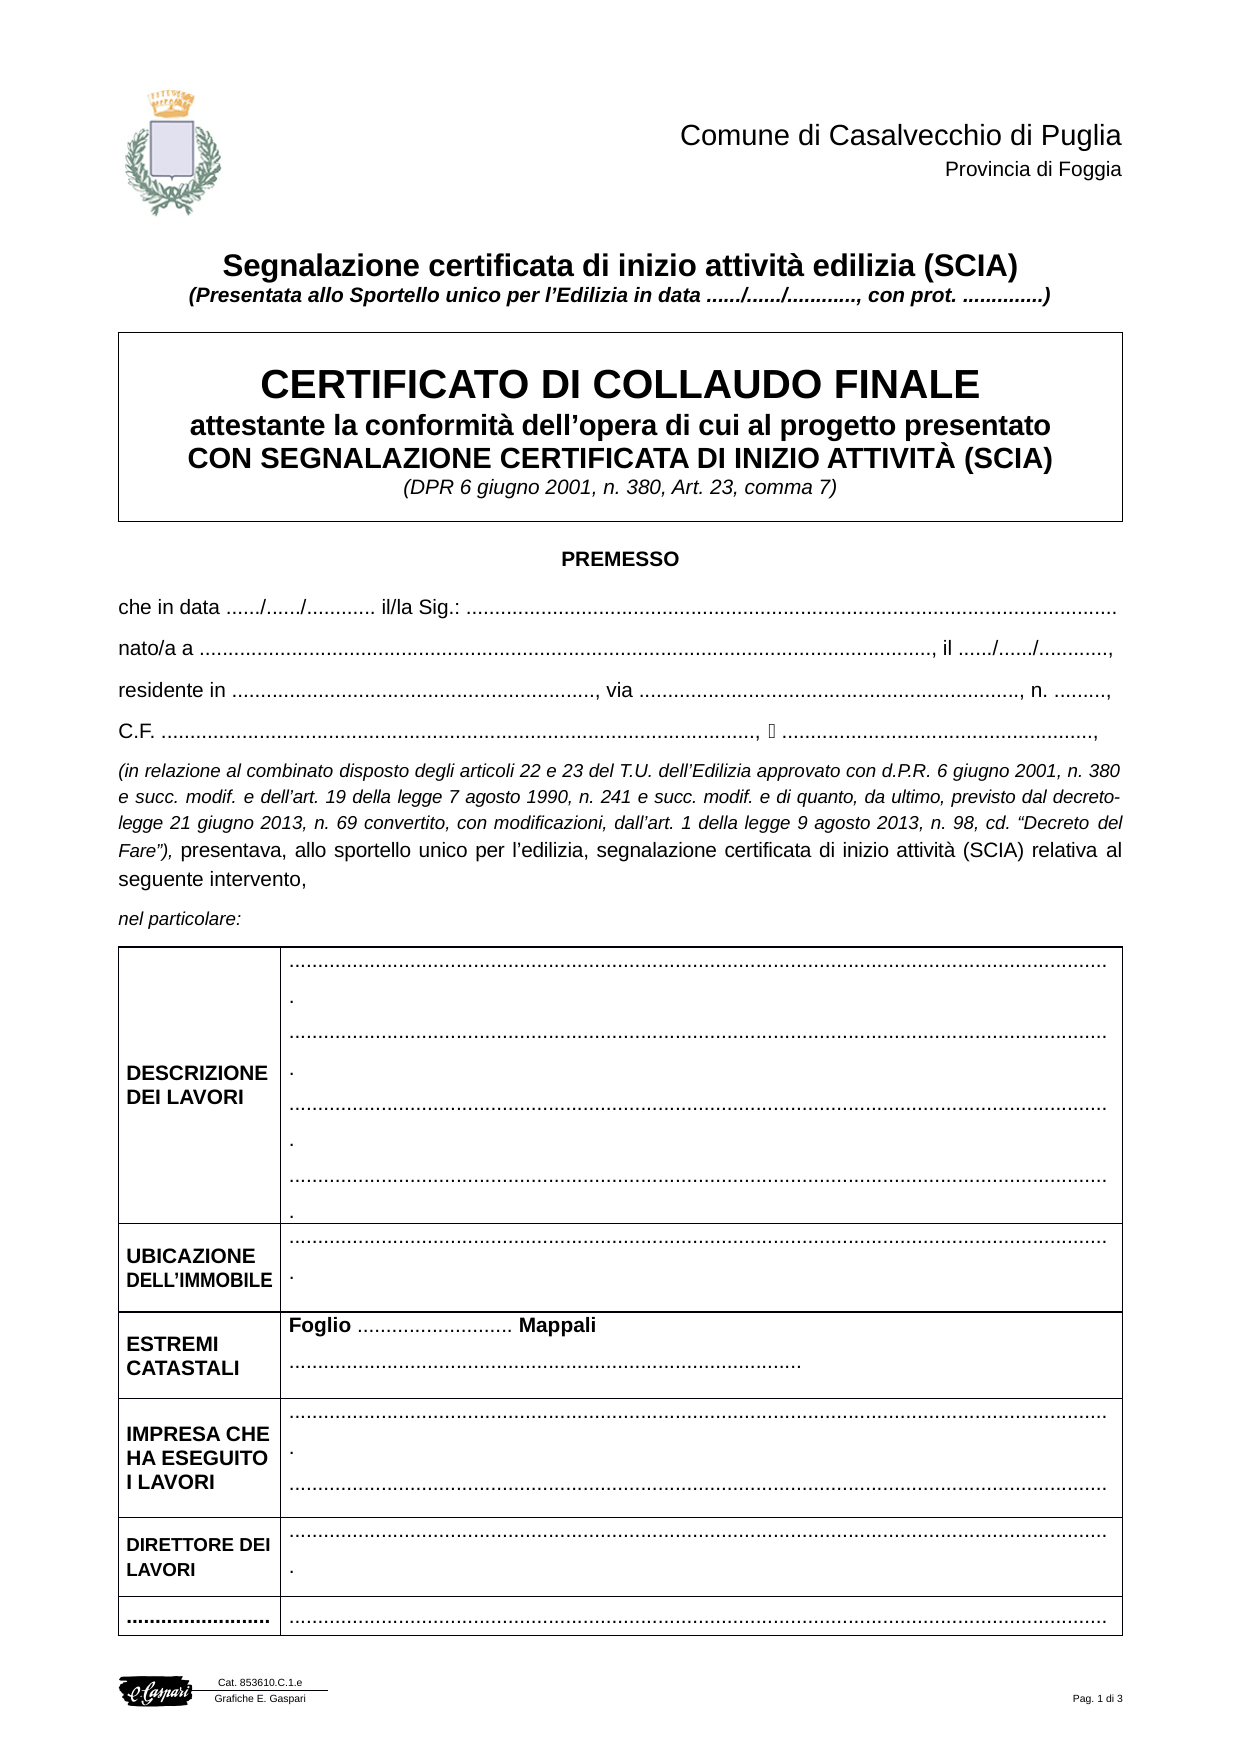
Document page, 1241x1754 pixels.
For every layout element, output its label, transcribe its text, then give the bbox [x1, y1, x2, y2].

table_cell ............................................................................................................................................... ............................................................................................................................................... [281, 1518, 1122, 1596]
table_cell DIRETTORE DEI LAVORI [119, 1518, 280, 1596]
table_cell ............................................................................................................................................... ............................................................................................................................................... [281, 1224, 1122, 1311]
text C.F. .......................................................................................................,  ......................................................, [118, 719, 1122, 743]
text Comune di Casalvecchio di Puglia [224, 118, 1122, 152]
table_cell Foglio ........................... Mappali ......................................................................................... ............................................................................................................................................... [281, 1313, 1122, 1398]
table_header ............................................................................................................................................... ............................................................................................................................................... ............................................................................................................................................... ............................................................................................................................................... [281, 948, 1122, 1223]
table_cell ESTREMI CATASTALI [119, 1313, 280, 1398]
title Segnalazione certificata di inizio attività edilizia (SCIA) [118, 247, 1122, 283]
subtitle PREMESSO [118, 547, 1122, 571]
text (Presentata allo Sportello unico per l’Edilizia in data ....../....../............, con prot. ..............) [118, 283, 1122, 307]
text (in relazione al combinato disposto degli articoli 22 e 23 del T.U. dell’Edilizia approvato con d.P.R. 6 giugno 2001, n. 380 e succ. modif. e dell’art. 19 della legge 7 agosto 1990, n. 241 e succ. modif. e di quanto, da ultimo, previsto dal decreto-legge 21 giugno 2013, n. 69 convertito, con modificazioni, dall’art. 1 della legge 9 agosto 2013, n. 98, cd. “Decreto del Fare”), presentava, allo sportello unico per l’edilizia, segnalazione certificata di inizio attività (SCIA) relativa al seguente intervento, [118, 760, 1122, 891]
table_cell ............................................................................................................................................... ............................................................................................................................................... [281, 1597, 1122, 1635]
text Provincia di Foggia [224, 157, 1122, 181]
text nato/a a ..............................................................................................................................., il ....../....../............, [118, 636, 1122, 660]
text che in data ....../....../............ il/la Sig.: ................................................................................................................. [118, 595, 1122, 619]
table_cell ............................................................................................................................................... ............................................................................................................................................... Cod. Fisc. ..................................................................  ..................................................... [281, 1399, 1122, 1517]
text residente in ..............................................................., via .................................................................., n. ........., [118, 677, 1122, 701]
table_cell ......................... [119, 1597, 280, 1635]
picture [122, 87, 224, 219]
table_header CERTIFICATO DI COLLAUDO FINALE attestante la conformità dell’opera di cui al progetto presentato CON SEGNALAZIONE CERTIFICATA DI INIZIO ATTIVITÀ (SCIA) (DPR 6 giugno 2001, n. 380, Art. 23, comma 7) [119, 333, 1122, 521]
table_cell IMPRESA CHE HA ESEGUITO I LAVORI [119, 1399, 280, 1517]
text nel particolare: [118, 908, 1122, 930]
table_cell UBICAZIONE DELL’IMMOBILE [119, 1224, 280, 1311]
table_header DESCRIZIONE DEI LAVORI [119, 948, 280, 1223]
picture [118, 1675, 193, 1707]
